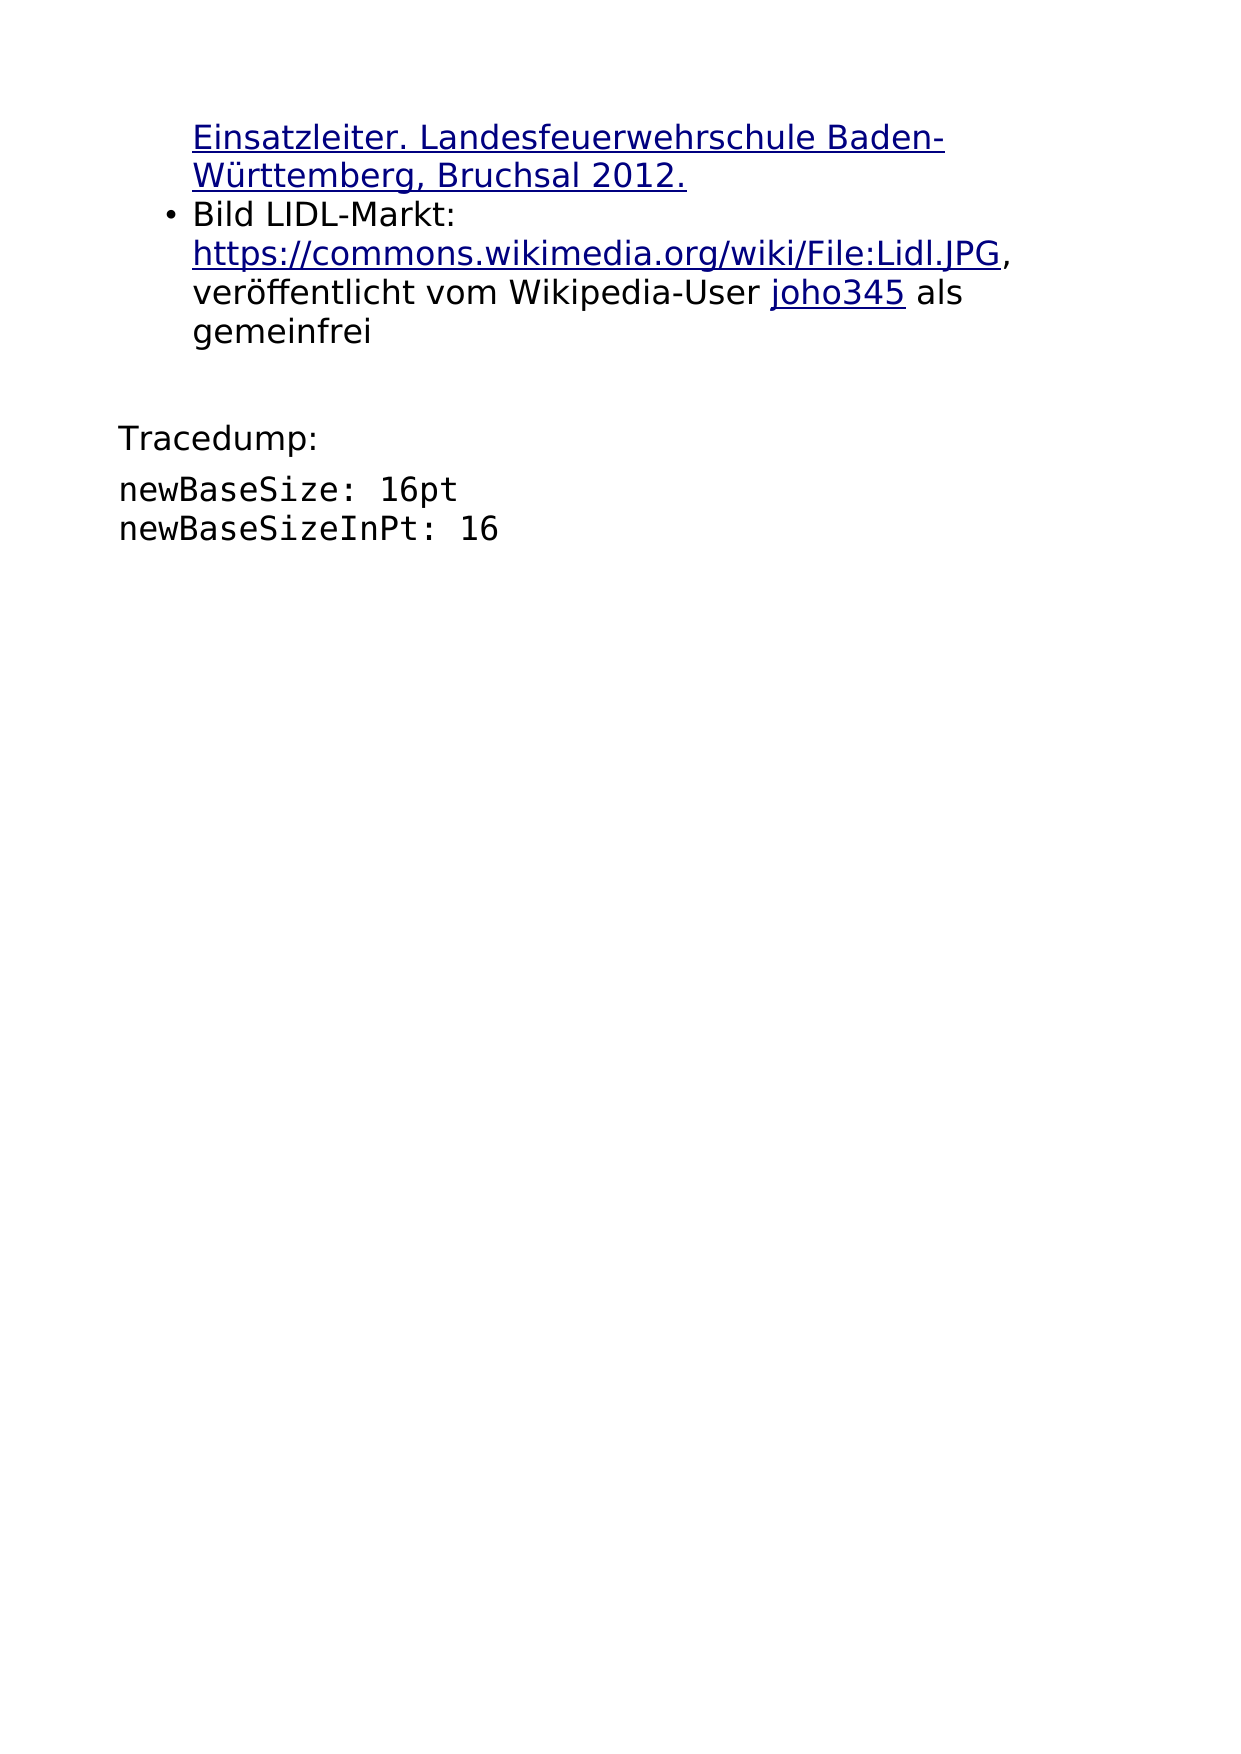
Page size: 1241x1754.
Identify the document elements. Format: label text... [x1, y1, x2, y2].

text Tracedump: [118, 381, 1122, 458]
list Bild LIDL-Markt: https://commons.wikimedia.org/wiki/File:Lidl.JPG, veröffentlicht vom Wikipedia-User joho345 als gemeinfrei [177, 196, 1122, 351]
text newBaseSize: 16pt newBaseSizeInPt: 16 [118, 471, 1122, 549]
list Einsatzleiter. Landesfeuerwehrschule Baden-Württemberg, Bruchsal 2012. [177, 118, 1122, 196]
